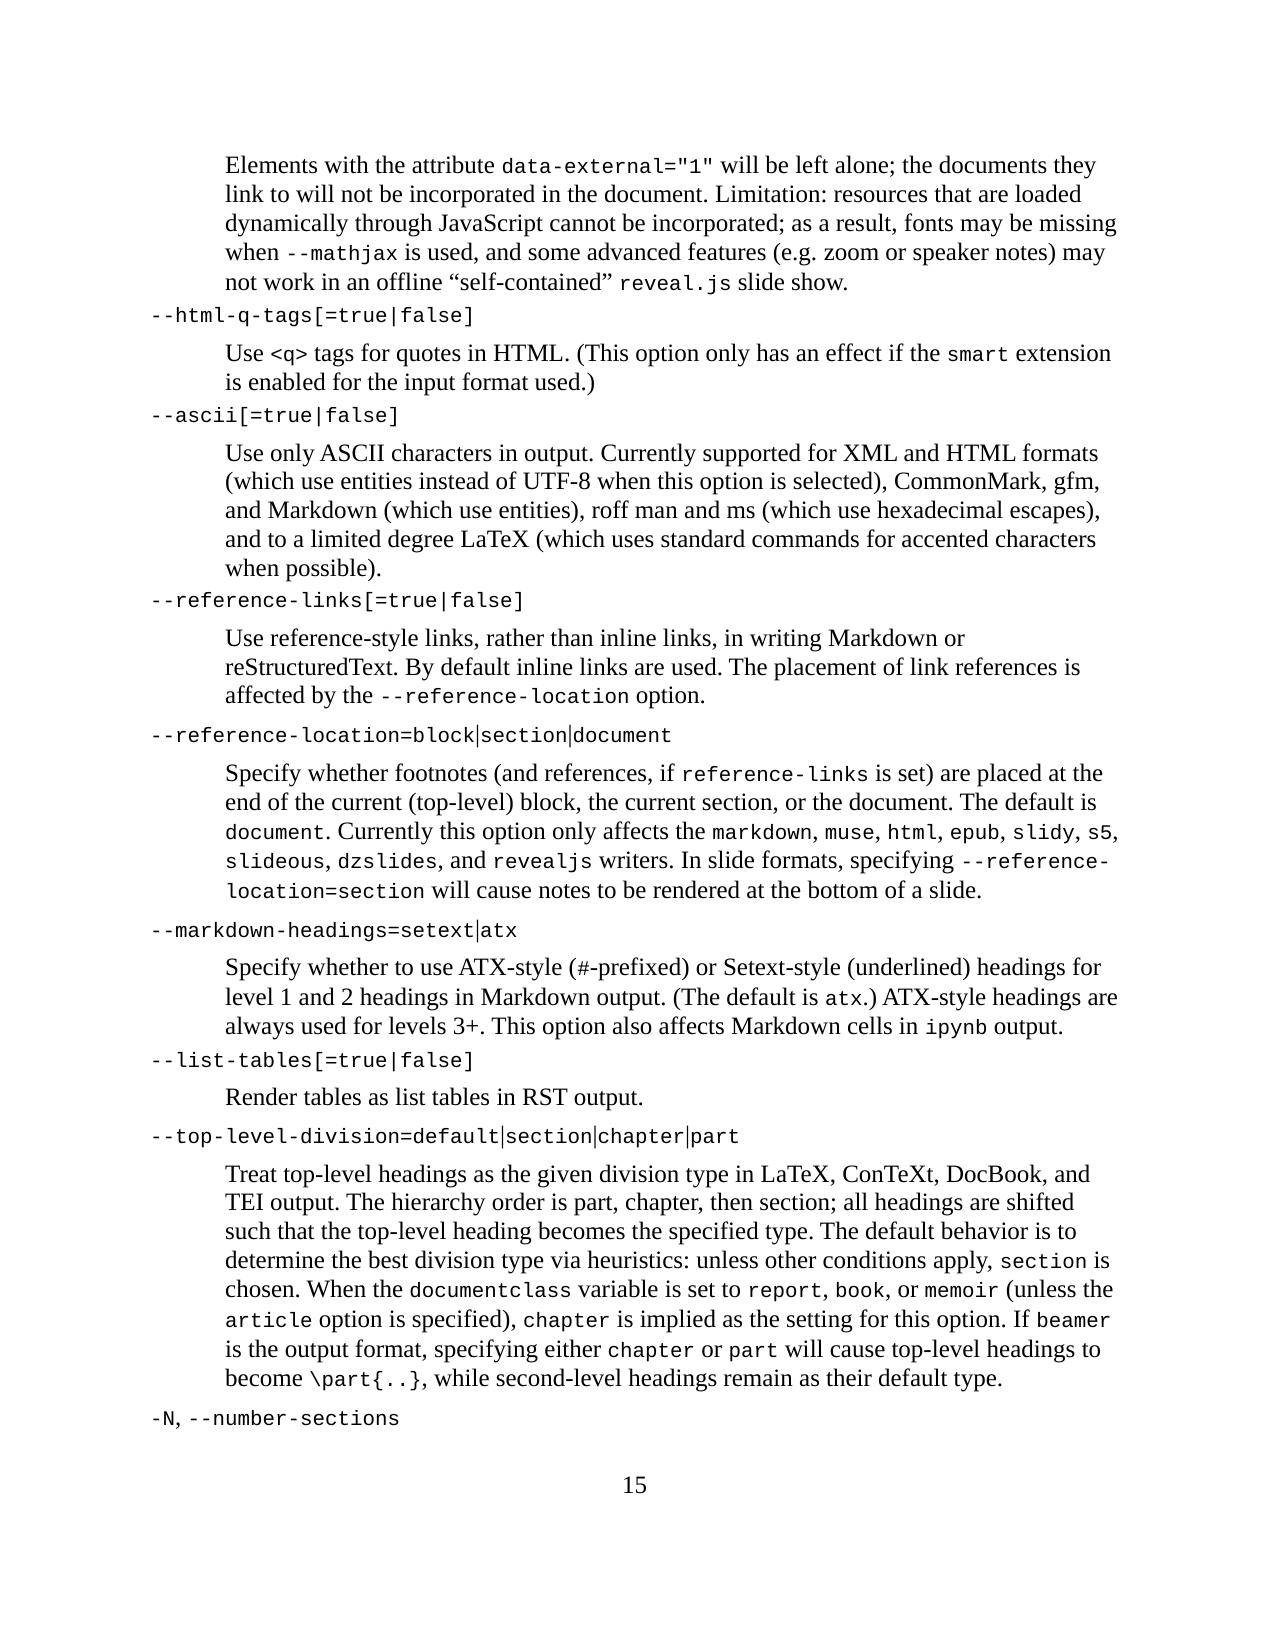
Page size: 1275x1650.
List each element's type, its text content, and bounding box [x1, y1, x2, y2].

text Use <q> tags for quotes in HTML. (This option only has an effect if the smart extension is enabled for the input format used.) [225, 338, 1125, 396]
text --reference-links[=true|false] [150, 590, 1125, 614]
text -N, --number-sections [150, 1402, 1125, 1431]
text Render tables as list tables in RST output. [225, 1082, 1125, 1111]
text Treat top-level headings as the given division type in LaTeX, ConTeXt, DocBook, and TEI output. The hierarchy order is part, chapter, then section; all headings are shifted such that the top-level heading becomes the specified type. The default behavior is to determine the best division type via heuristics: unless other conditions apply, section is chosen. When the documentclass variable is set to report, book, or memoir (unless the article option is specified), chapter is implied as the setting for this option. If beamer is the output format, specifying either chapter or part will cause top-level headings to become \part{..}, while second-level headings remain as their default type. [225, 1159, 1125, 1393]
text --html-q-tags[=true|false] [150, 305, 1125, 329]
text --list-tables[=true|false] [150, 1050, 1125, 1073]
text --markdown-headings=setext|atx [150, 914, 1125, 943]
text Use reference-style links, rather than inline links, in writing Markdown or reStructuredText. By default inline links are used. The placement of link references is affected by the --reference-location option. [225, 623, 1125, 710]
text Elements with the attribute data-external="1" will be left alone; the documents they link to will not be incorporated in the document. Limitation: resources that are loaded dynamically through JavaScript cannot be incorporated; as a result, fonts may be missing when --mathjax is used, and some advanced features (e.g. zoom or speaker notes) may not work in an offline “self-contained” reveal.js slide show. [225, 150, 1125, 296]
text --reference-location=block|section|document [150, 719, 1125, 749]
text --top-level-division=default|section|chapter|part [150, 1120, 1125, 1150]
text Specify whether to use ATX-style (#-prefixed) or Setext-style (underlined) headings for level 1 and 2 headings in Markdown output. (The default is atx.) ATX-style headings are always used for levels 3+. This option also affects Markdown cells in ipynb output. [225, 952, 1125, 1041]
text Specify whether footnotes (and references, if reference-links is set) are placed at the end of the current (top-level) block, the current section, or the document. The default is document. Currently this option only affects the markdown, muse, html, epub, slidy, s5, slideous, dzslides, and revealjs writers. In slide formats, specifying --reference-location=section will cause notes to be rendered at the bottom of a slide. [225, 758, 1125, 905]
text --ascii[=true|false] [150, 405, 1125, 429]
text Use only ASCII characters in output. Currently supported for XML and HTML formats (which use entities instead of UTF-8 when this option is selected), CommonMark, gfm, and Markdown (which use entities), roff man and ms (which use hexadecimal escapes), and to a limited degree LaTeX (which uses standard commands for accented characters when possible). [225, 438, 1125, 581]
